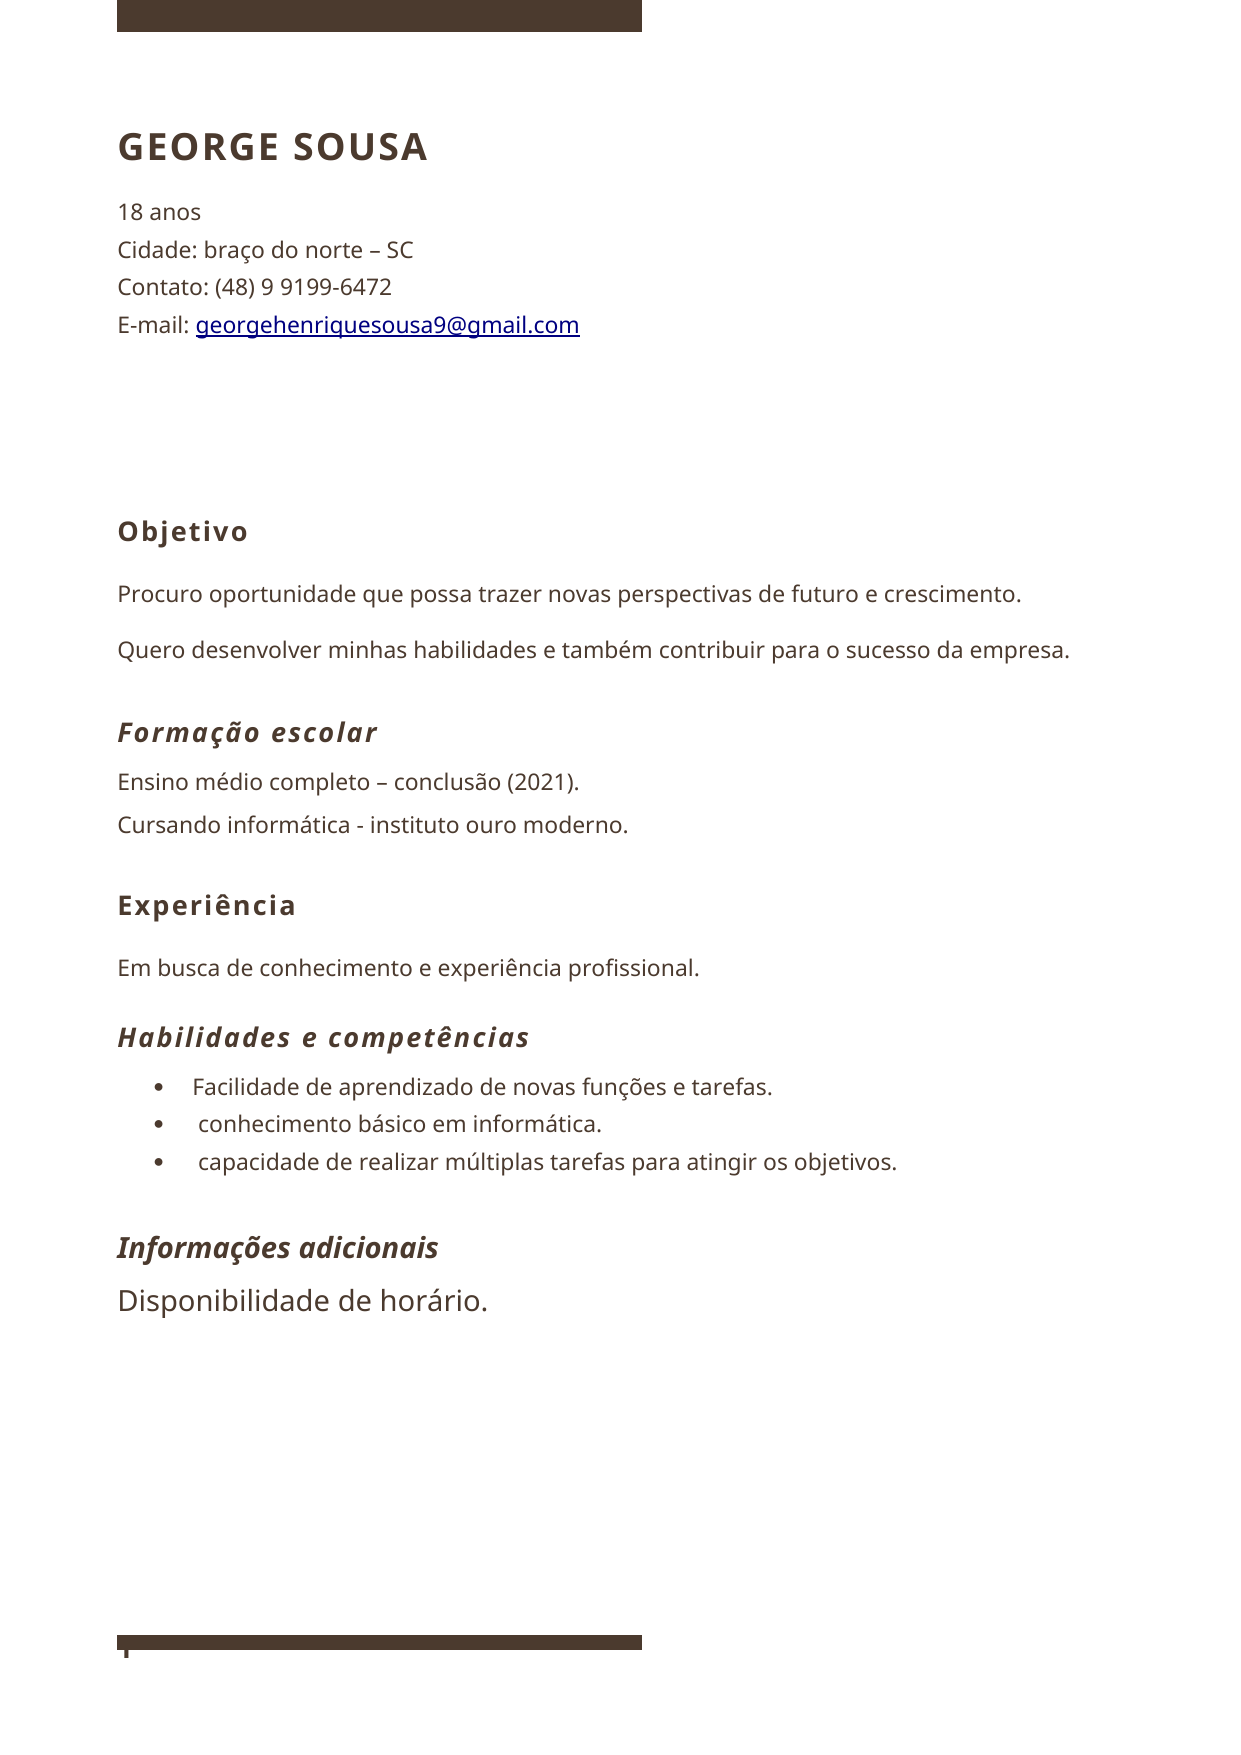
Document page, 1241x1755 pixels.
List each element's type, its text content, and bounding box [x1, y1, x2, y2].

list conhecimento básico em informática. [154, 1108, 1123, 1139]
text Disponibilidade de horário. [117, 1281, 1123, 1320]
list capacidade de realizar múltiplas tarefas para atingir os objetivos. [154, 1146, 1123, 1177]
text Ensino médio completo – conclusão (2021). [117, 766, 1123, 797]
subtitle Objetivo [117, 513, 1123, 549]
text Informações adicionais [117, 1227, 1123, 1267]
text Cursando informática - instituto ouro moderno. [117, 809, 1123, 841]
subtitle Experiência [117, 886, 1123, 923]
text Cidade: braço do norte – SC [117, 233, 1123, 265]
list Facilidade de aprendizado de novas funções e tarefas. [154, 1071, 1123, 1102]
text 18 anos [117, 196, 1123, 227]
subtitle Habilidades e competências [117, 1018, 1123, 1055]
text Em busca de conhecimento e experiência profissional. [117, 951, 1123, 983]
text George sousa [117, 120, 1123, 171]
text Procuro oportunidade que possa trazer novas perspectivas de futuro e crescimento. [117, 578, 1123, 609]
text Contato: (48) 9 9199-6472 [117, 271, 1123, 302]
subtitle Formação escolar [117, 713, 1123, 750]
text Quero desenvolver minhas habilidades e também contribuir para o sucesso da empresa. [117, 634, 1123, 665]
text E-mail: georgehenriquesousa9@gmail.com [117, 308, 1123, 340]
